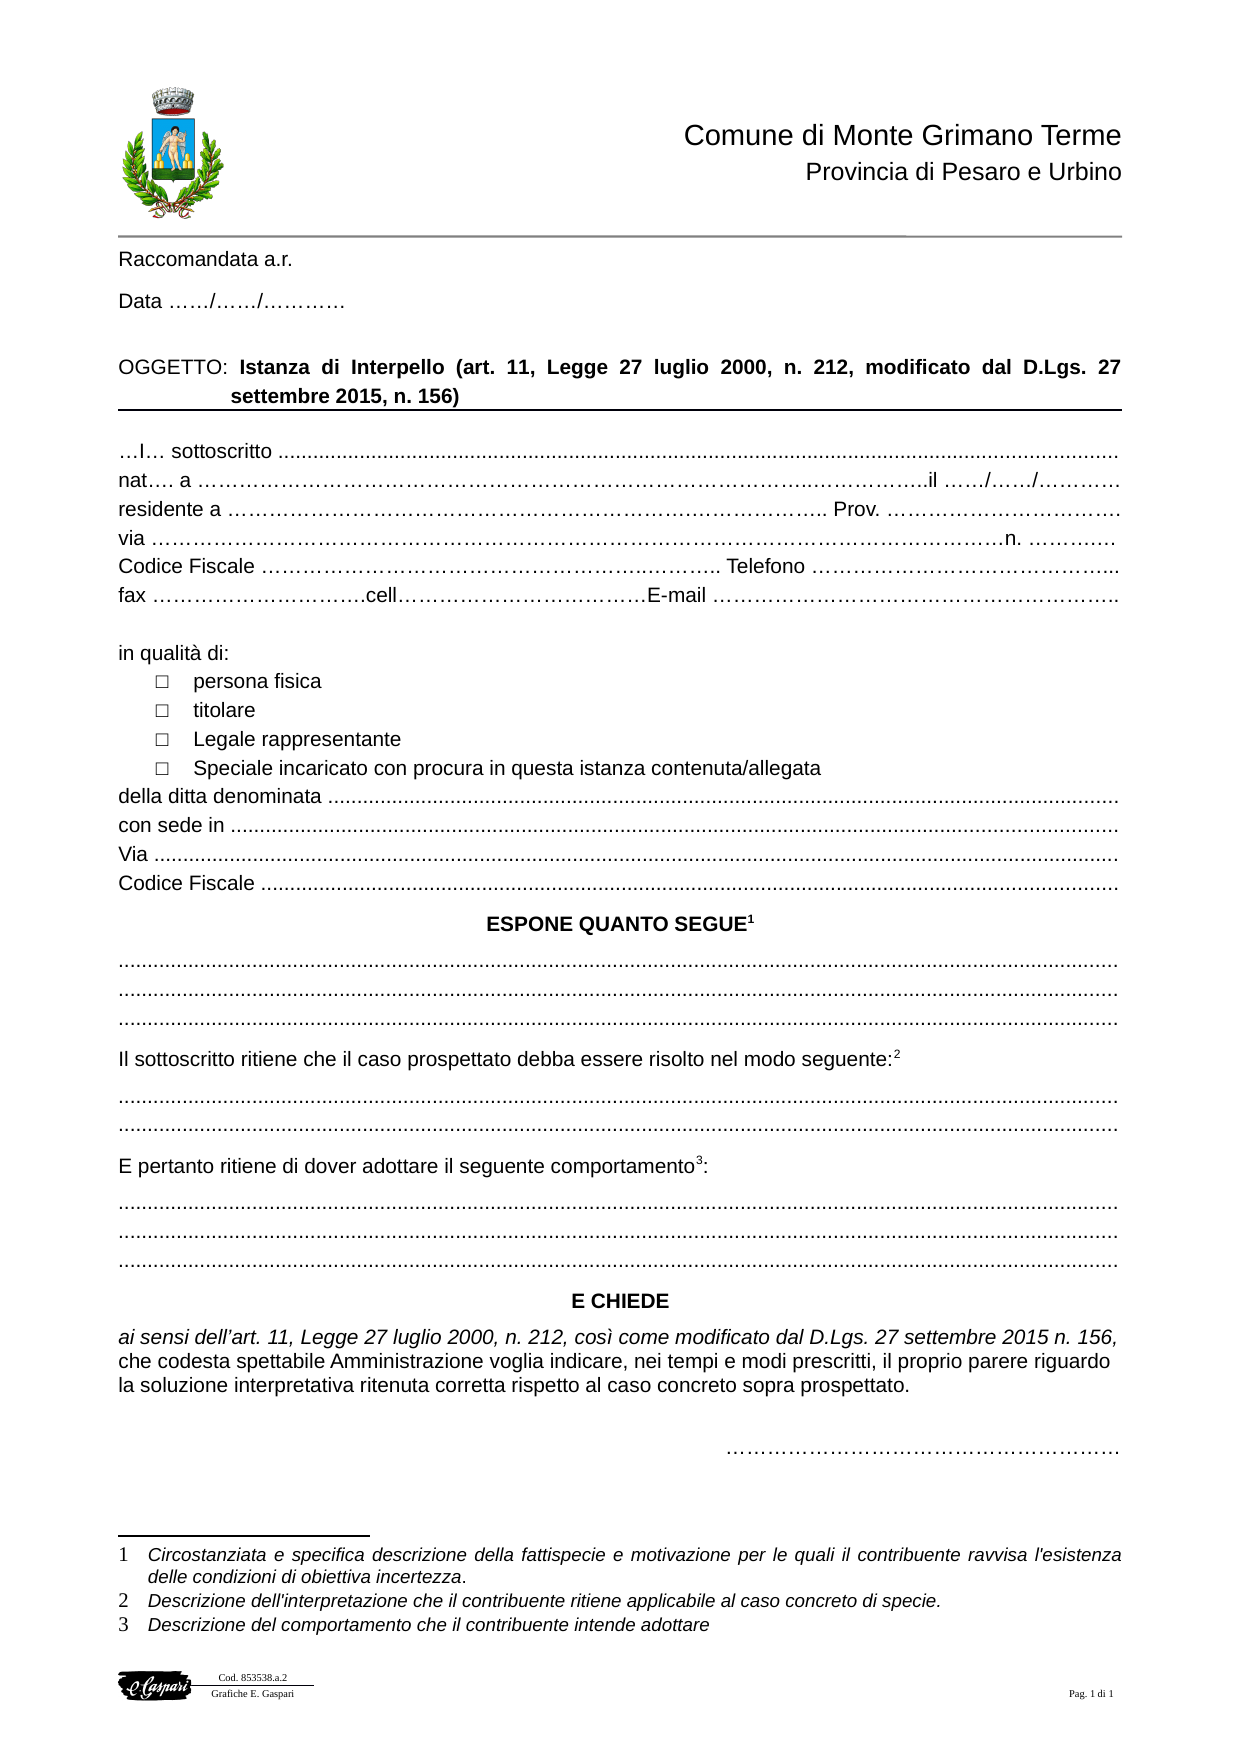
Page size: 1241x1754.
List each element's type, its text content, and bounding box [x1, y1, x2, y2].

text Comune di Monte Grimano Terme [224, 118, 1122, 152]
text Data ……/……/………… [118, 288, 1122, 312]
text ESPONE QUANTO SEGUE [118, 912, 1122, 936]
text Raccomandata a.r. [118, 247, 1122, 271]
list persona fisica [156, 669, 1122, 693]
text Descrizione dell'interpretazione che il contribuente ritiene applicabile al caso concreto di specie. [118, 1588, 1122, 1612]
text Codice Fiscale ………………………………………………..……….. Telefono ……………………………………... [118, 554, 1122, 578]
text fax ………………………….cell………………………………E-mail ………………………………………………….. [118, 583, 1122, 607]
text Il sottoscritto ritiene che il caso prospettato debba essere risolto nel modo seguente: [118, 1047, 1122, 1071]
text Provincia di Pesaro e Urbino [224, 157, 1122, 185]
text via ……………………………………………………………………………………………………………n. ……….… [118, 526, 1122, 549]
list titolare [156, 698, 1122, 722]
text ai sensi dell’art. 11, Legge 27 luglio 2000, n. 212, così come modificato dal D.Lgs. 27 settembre 2015 n. 156, che codesta spettabile Amministrazione voglia indicare, nei tempi e modi prescritti, il proprio parere riguardo la soluzione interpretativa ritenuta corretta rispetto al caso concreto sopra prospettato. [118, 1325, 1122, 1397]
text nat…. a ……………………………………………………………………………..……………..il ……/……/………… [118, 468, 1122, 492]
picture [122, 87, 224, 219]
text in qualità di: [118, 641, 1122, 664]
list Speciale incaricato con procura in questa istanza contenuta/allegata [156, 756, 1122, 779]
text E pertanto ritiene di dover adottare il seguente comportamento: [118, 1153, 1122, 1177]
picture [117, 1670, 192, 1701]
text …I… sottoscritto [118, 439, 1122, 463]
text Codice Fiscale [118, 871, 1122, 894]
text Descrizione del comportamento che il contribuente intende adottare [118, 1612, 1122, 1636]
text della ditta denominata [118, 784, 1122, 808]
text ………………………………………………… [723, 1434, 1122, 1458]
text con sede in [118, 813, 1122, 837]
text E CHIEDE [118, 1289, 1122, 1313]
text OGGETTO: Istanza di Interpello (art. 11, Legge 27 luglio 2000, n. 212, modificato dal D.Lgs. 27 settembre 2015, n. 156) [118, 355, 1122, 409]
text residente a ………………………………………………………….……………….. Prov. ……………………………. [118, 497, 1122, 521]
list Legale rappresentante [156, 727, 1122, 751]
text Via [118, 842, 1122, 866]
text Circostanziata e specifica descrizione della fattispecie e motivazione per le quali il contribuente ravvisa l'esistenza delle condizioni di obiettiva incertezza. [118, 1542, 1122, 1588]
